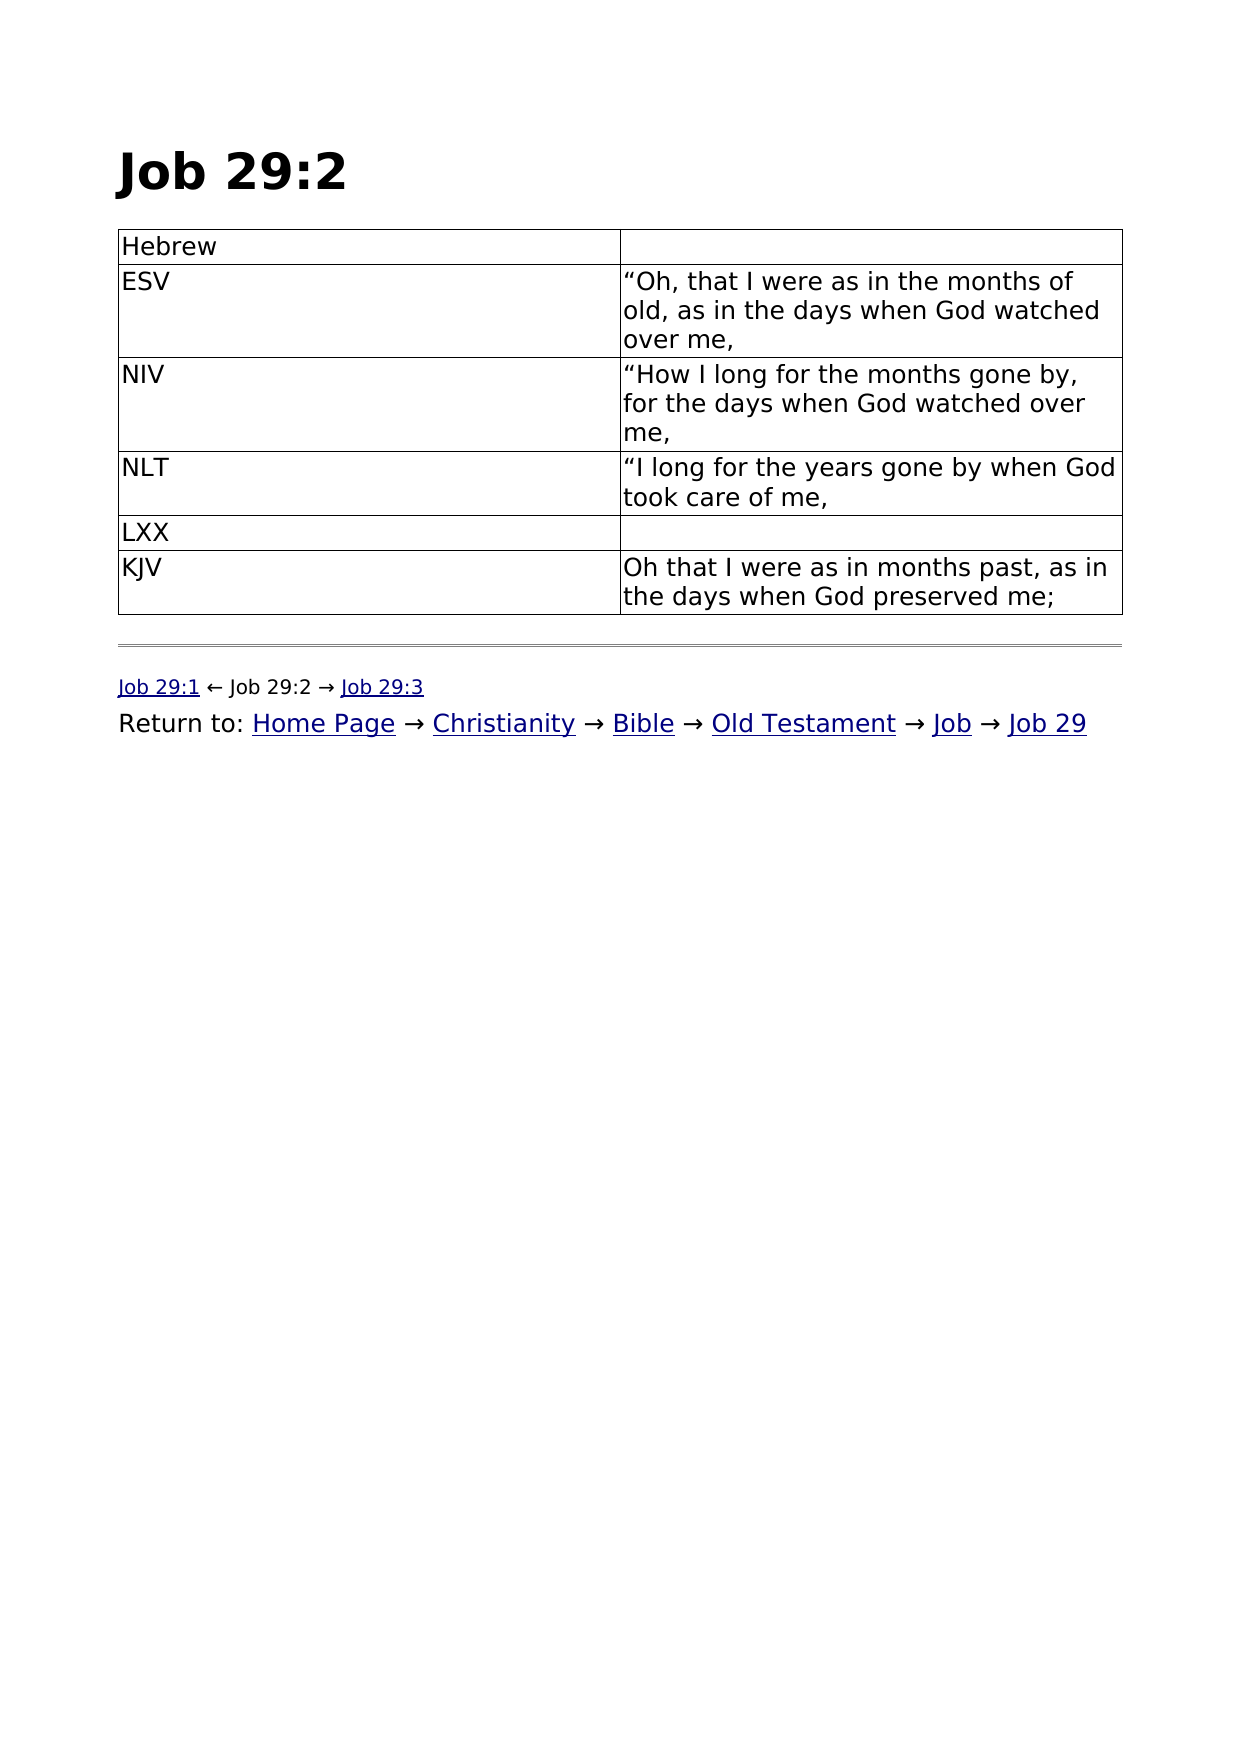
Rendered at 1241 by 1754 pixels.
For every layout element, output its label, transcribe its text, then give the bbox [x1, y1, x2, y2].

table_cell NIV [119, 358, 620, 451]
table_cell Oh that I were as in months past, as in the days when God preserved me; [621, 551, 1122, 614]
table_cell LXX [119, 516, 620, 550]
table_cell ESV [119, 265, 620, 357]
table_header Hebrew [119, 230, 620, 264]
table_cell “How I long for the months gone by, for the days when God watched over me, [621, 358, 1122, 451]
text Job 29:1 ← Job 29:2 → Job 29:3 [118, 676, 1122, 709]
table_cell [621, 516, 1122, 550]
table_header [621, 230, 1122, 264]
table_cell NLT [119, 452, 620, 515]
table_cell “Oh, that I were as in the months of old, as in the days when God watched over me, [621, 265, 1122, 357]
text Return to: Home Page → Christianity → Bible → Old Testament → Job → Job 29 [118, 709, 1122, 739]
table_cell KJV [119, 551, 620, 614]
subtitle Job 29:2 [118, 143, 1122, 201]
table_cell “I long for the years gone by when God took care of me, [621, 452, 1122, 515]
